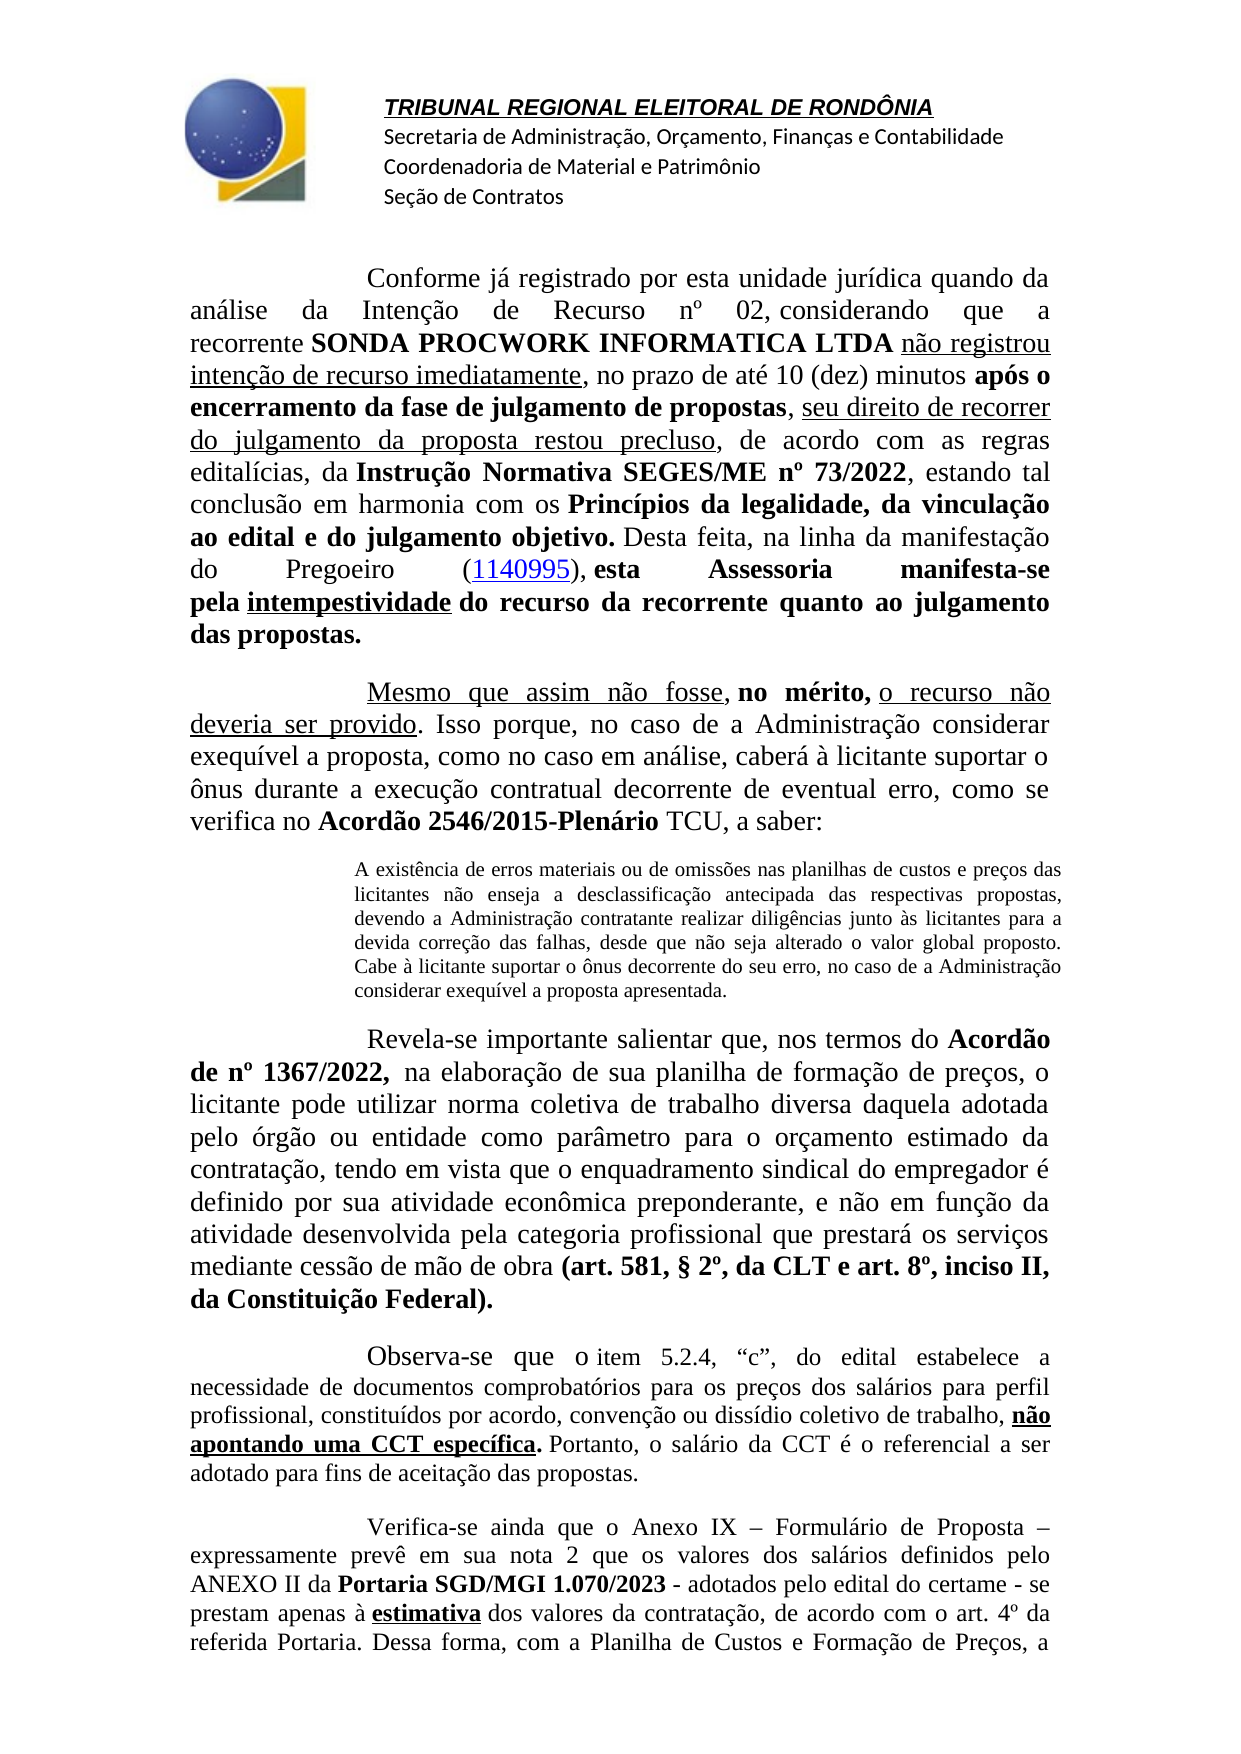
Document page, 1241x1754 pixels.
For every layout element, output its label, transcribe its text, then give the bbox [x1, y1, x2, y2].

text Revela-se importante salientar que, nos termos do Acordão de nº 1367/2022, na elaboração de sua planilha de formação de preços, o licitante pode utilizar norma coletiva de trabalho diversa daquela adotada pelo órgão ou entidade como parâmetro para o orçamento estimado da contratação, tendo em vista que o enquadramento sindical do empregador é definido por sua atividade econômica preponderante, e não em função da atividade desenvolvida pela categoria profissional que prestará os serviços mediante cessão de mão de obra (art. 581, § 2º, da CLT e art. 8º, inciso II, da Constituição Federal). [190, 1023, 1051, 1314]
text Verifica-se ainda que o Anexo IX – Formulário de Proposta – expressamente prevê em sua nota 2 que os valores dos salários definidos pelo ANEXO II da Portaria SGD/MGI 1.070/2023 - adotados pelo edital do certame - se prestam apenas à estimativa dos valores da contratação, de acordo com o art. 4º da referida Portaria. Dessa forma, com a Planilha de Custos e Formação de Preços, a [190, 1512, 1051, 1655]
text Conforme já registrado por esta unidade jurídica quando da análise da Intenção de Recurso nº 02, considerando que a recorrente SONDA PROCWORK INFORMATICA LTDA não registrou intenção de recurso imediatamente, no prazo de até 10 (dez) minutos após o encerramento da fase de julgamento de propostas, seu direito de recorrer do julgamento da proposta restou precluso, de acordo com as regras editalícias, da Instrução Normativa SEGES/ME nº 73/2022, estando tal conclusão em harmonia com os Princípios da legalidade, da vinculação ao edital e do julgamento objetivo. Desta feita, na linha da manifestação do Pregoeiro (1140995), esta Assessoria manifesta-se pela intempestividade do recurso da recorrente quanto ao julgamento das propostas. [190, 261, 1051, 649]
text Mesmo que assim não fosse, no mérito, o recurso não deveria ser provido. Isso porque, no caso de a Administração considerar exequível a proposta, como no caso em análise, caberá à licitante suportar o ônus durante a execução contratual decorrente de eventual erro, como se verifica no Acordão 2546/2015-Plenário TCU, a saber: [190, 674, 1051, 837]
text Observa-se que o item 5.2.4, “c”, do edital estabelece a necessidade de documentos comprobatórios para os preços dos salários para perfil profissional, constituídos por acordo, convenção ou dissídio coletivo de trabalho, não apontando uma CCT específica. Portanto, o salário da CCT é o referencial a ser adotado para fins de aceitação das propostas. [190, 1339, 1051, 1487]
text A existência de erros materiais ou de omissões nas planilhas de custos e preços das licitantes não enseja a desclassificação antecipada das respectivas propostas, devendo a Administração contratante realizar diligências junto às licitantes para a devida correção das falhas, desde que não seja alterado o valor global proposto. Cabe à licitante suportar o ônus decorrente do seu erro, no caso de a Administração considerar exequível a proposta apresentada. [354, 857, 1063, 1002]
